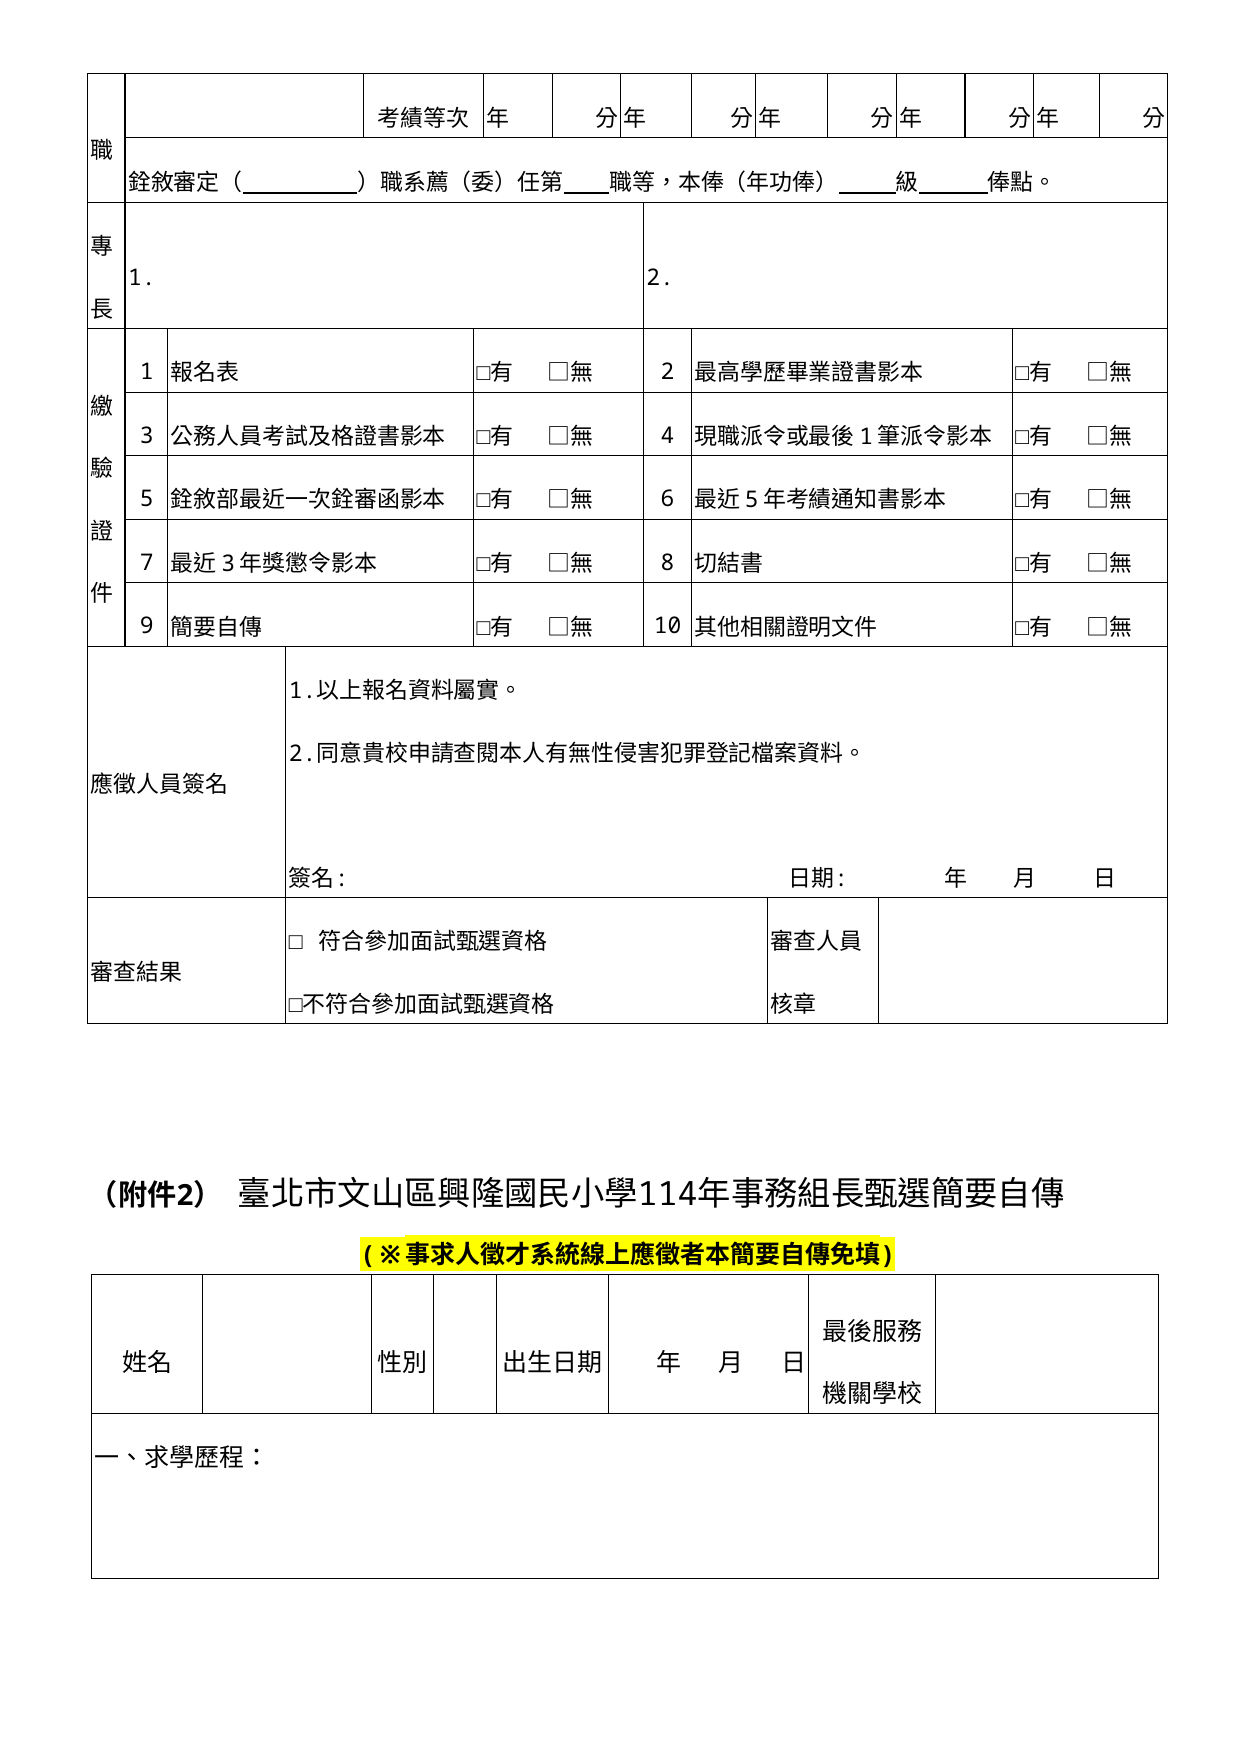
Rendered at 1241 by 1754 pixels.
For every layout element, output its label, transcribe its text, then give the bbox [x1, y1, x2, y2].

table_cell 其他相關證明文件 [692, 583, 1012, 646]
table_cell 繳驗證件 [88, 329, 124, 646]
text (※事求人徵才系統線上應徵者本簡要自傳免填) [89, 1211, 1167, 1274]
table_cell 應徵人員簽名 [88, 647, 285, 897]
table_cell 2. [644, 203, 1167, 328]
table_cell 符合參加面試甄選資格 □不符合參加面試甄選資格 [286, 898, 767, 1023]
table_cell 專 長 [88, 203, 124, 328]
table_cell 2 [644, 329, 691, 392]
table_cell 1 [126, 329, 167, 392]
table_cell □有 □無 [1013, 393, 1167, 455]
table_cell 分 [553, 74, 620, 137]
table_cell 分 [828, 74, 896, 137]
table_cell 年 [484, 74, 552, 137]
table_cell 切結書 [692, 520, 1012, 582]
table_cell 以上報名資料屬實。 同意貴校申請查閱本人有無性侵害犯罪登記檔案資料。 簽名: 日期: 年 月 日 [286, 647, 1167, 897]
table_cell 分 [966, 74, 1033, 137]
table_cell 4 [644, 393, 691, 455]
table_cell 一、求學歷程： [92, 1414, 1158, 1578]
table_header [434, 1275, 496, 1412]
table_header [936, 1275, 1158, 1412]
table_cell 3 [126, 393, 167, 455]
table_cell □有 □無 [474, 456, 643, 519]
table_cell 簡要自傳 [168, 583, 473, 646]
table_cell 6 [644, 456, 691, 519]
table_header 最後服務機關學校 [809, 1275, 935, 1412]
table_cell □有 □無 [474, 329, 643, 392]
table_cell □有 □無 [474, 393, 643, 455]
table_cell 1. [126, 203, 643, 328]
table_cell 年 [1034, 74, 1099, 137]
table_cell □有 □無 [1013, 520, 1167, 582]
table_cell 5 [126, 456, 167, 519]
table_cell 審查結果 [88, 898, 285, 1023]
table_cell □有 □無 [1013, 456, 1167, 519]
table_cell □有 □無 [474, 520, 643, 582]
table_cell 最高學歷畢業證書影本 [692, 329, 1012, 392]
table_cell 最近3年獎懲令影本 [168, 520, 473, 582]
table_cell □有 □無 [1013, 583, 1167, 646]
text （附件2） 臺北市文山區興隆國民小學114年事務組長甄選簡要自傳 [89, 1149, 1167, 1211]
table_cell 7 [126, 520, 167, 582]
table_header 性別 [372, 1275, 433, 1412]
table_cell [879, 898, 1167, 1023]
table_cell 年 [897, 74, 964, 137]
table_cell 職 [88, 74, 124, 202]
table_cell 分 [692, 74, 755, 137]
table_cell 公務人員考試及格證書影本 [168, 393, 473, 455]
table_header 年 月 日 [609, 1275, 808, 1412]
table_cell 9 [126, 583, 167, 646]
table_cell 10 [644, 583, 691, 646]
table_cell □有 □無 [1013, 329, 1167, 392]
table_header 出生日期 [497, 1275, 608, 1412]
table_cell 銓敘審定（ ）職系薦（委）任第 職等，本俸（年功俸） 級 俸點。 [126, 138, 1167, 202]
table_cell 審查人員核章 [768, 898, 878, 1023]
table_cell 分 [1100, 74, 1167, 137]
table_cell 銓敘部最近一次銓審函影本 [168, 456, 473, 519]
table_cell 8 [644, 520, 691, 582]
table_cell 現職派令或最後1筆派令影本 [692, 393, 1012, 455]
table_header 姓名 [92, 1275, 202, 1412]
table_cell 年 [621, 74, 691, 137]
table_header [203, 1275, 371, 1412]
table_cell [126, 74, 363, 137]
table_cell 最近5年考績通知書影本 [692, 456, 1012, 519]
table_cell 年 [756, 74, 827, 137]
table_cell □有 □無 [474, 583, 643, 646]
table_cell 報名表 [168, 329, 473, 392]
table_cell 考績等次 [364, 74, 483, 137]
